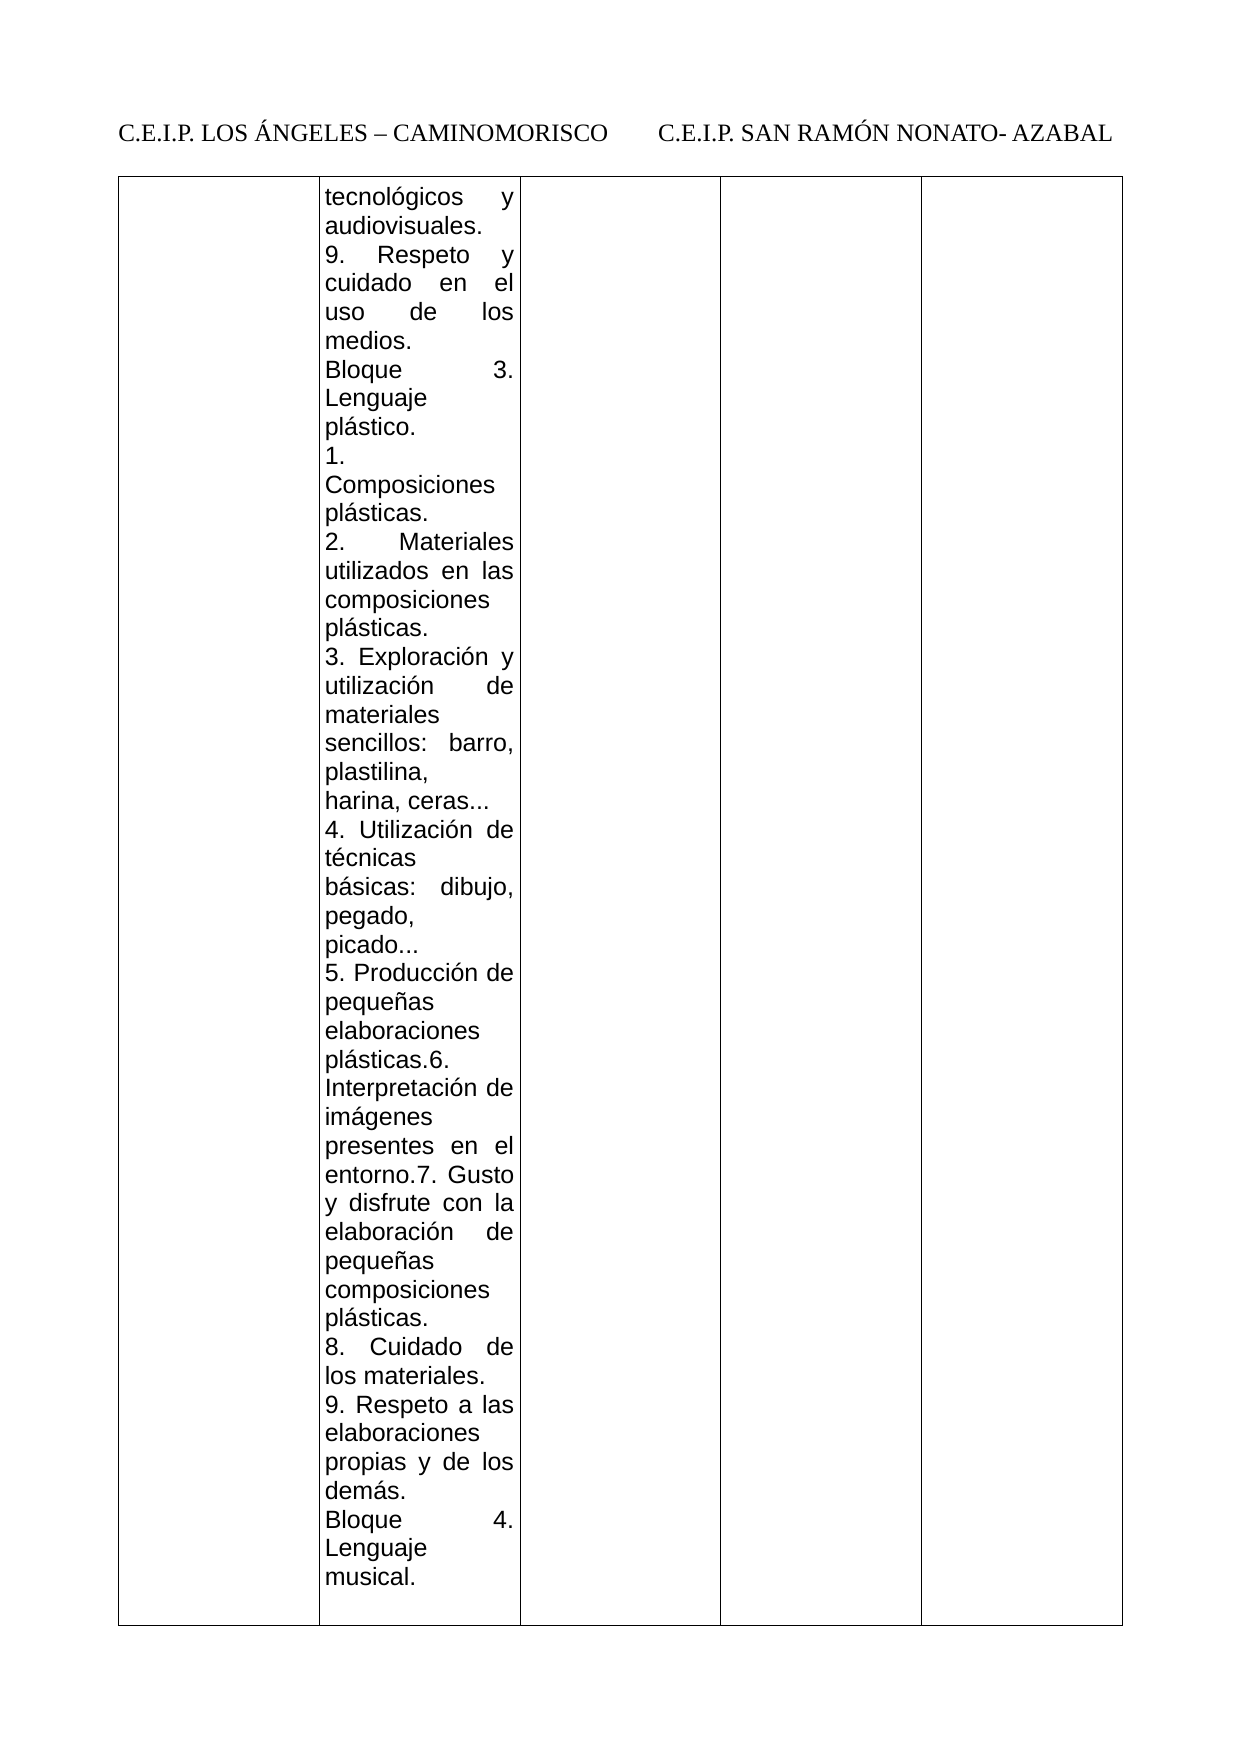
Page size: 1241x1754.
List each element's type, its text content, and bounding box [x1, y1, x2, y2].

table_cell [721, 177, 921, 1625]
table_cell [922, 177, 1122, 1625]
table_cell [521, 177, 720, 1625]
table_cell [119, 177, 319, 1625]
table_cell tecnológicos y audiovisuales. 9. Respeto y cuidado en el uso de los medios. Bloque 3. Lenguaje plástico. 1. Composiciones plásticas. 2. Materiales utilizados en las composiciones plásticas. 3. Exploración y utilización de materiales sencillos: barro, plastilina, harina, ceras... 4. Utilización de técnicas básicas: dibujo, pegado, picado... 5. Producción de pequeñas elaboraciones plásticas.6. Interpretación de imágenes presentes en el entorno.7. Gusto y disfrute con la elaboración de pequeñas composiciones plásticas. 8. Cuidado de los materiales. 9. Respeto a las elaboraciones propias y de los demás. Bloque 4. Lenguaje musical. [320, 177, 520, 1625]
